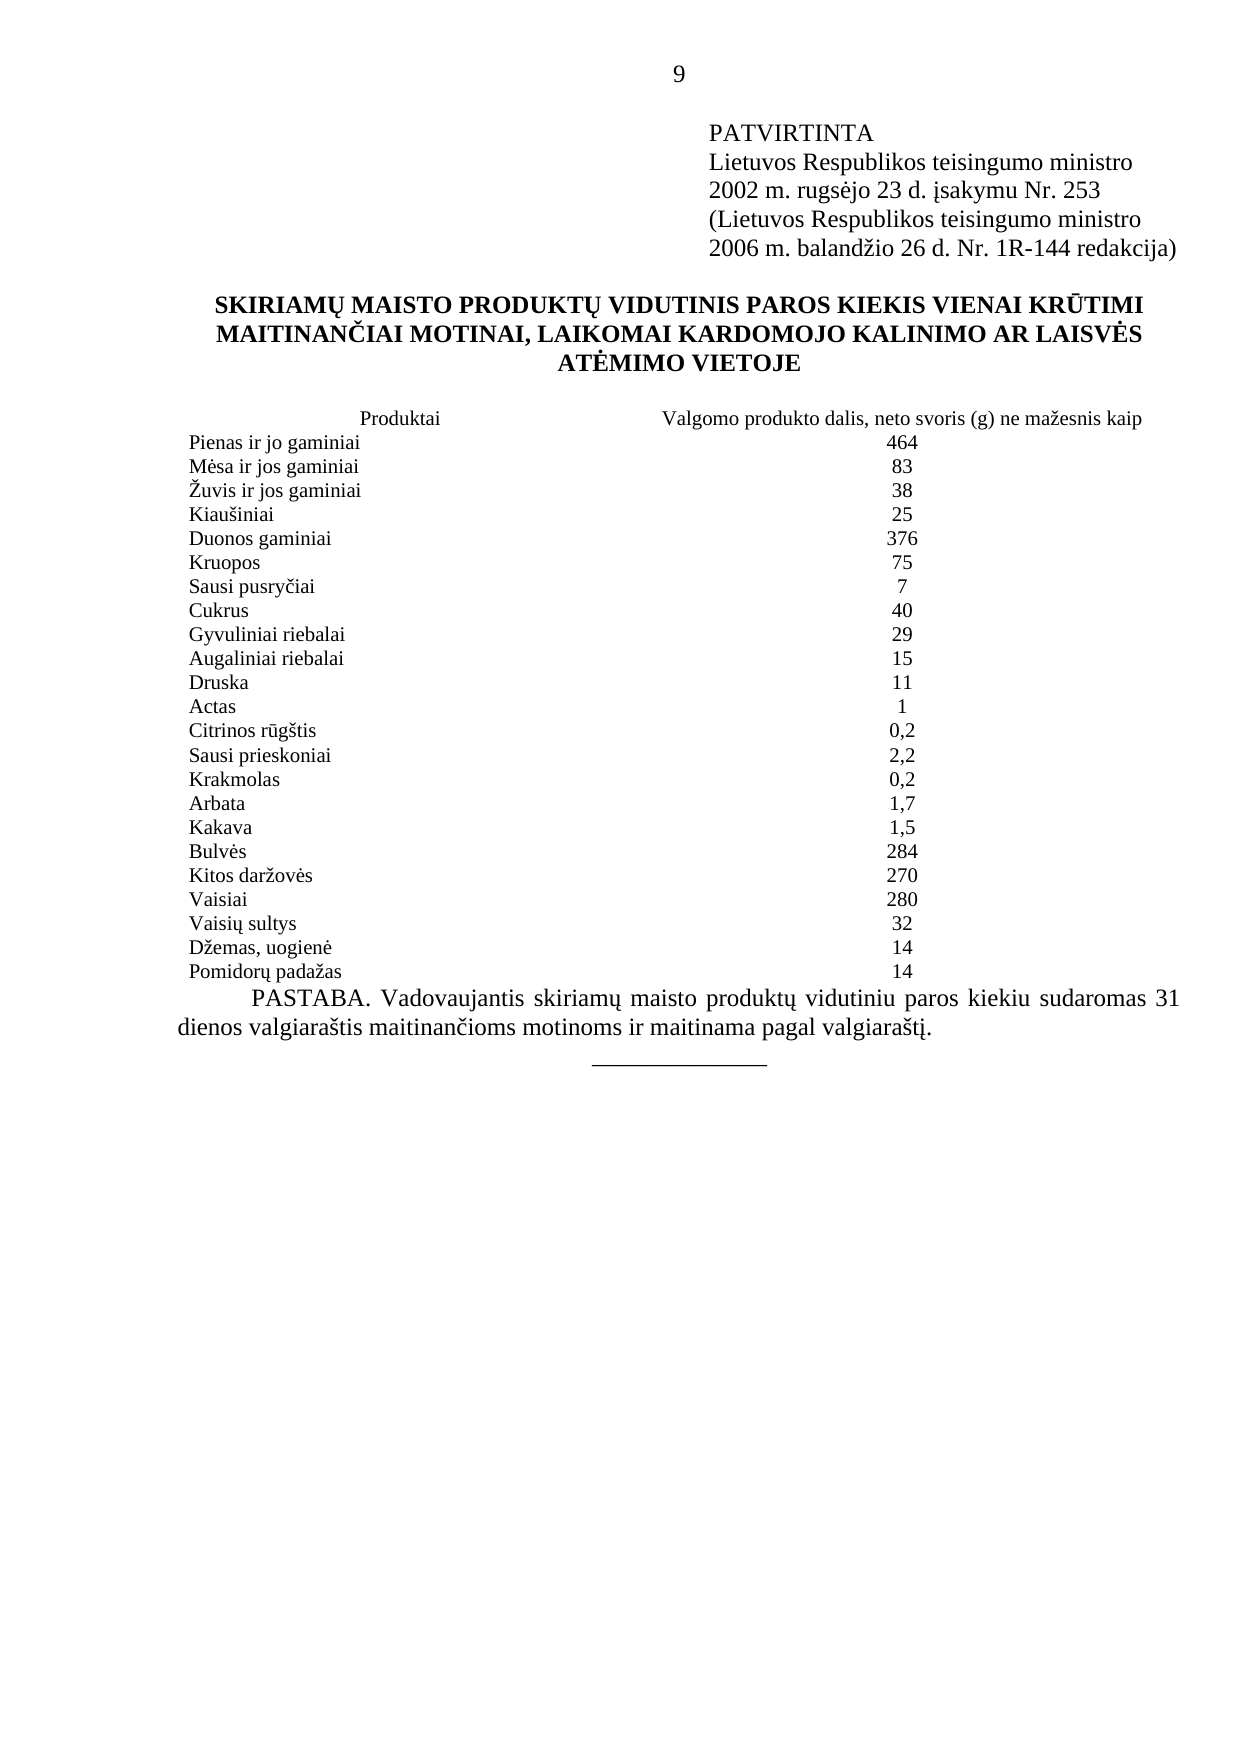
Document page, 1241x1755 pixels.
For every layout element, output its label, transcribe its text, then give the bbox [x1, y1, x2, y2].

text SKIRIAMŲ MAISTO PRODUKTŲ VIDUTINIS PAROS KIEKIS VIENAI KRŪTIMI MAITINANČIAI MOTINAI, LAIKOMAI KARDOMOJO KALINIMO AR LAISVĖS ATĖMIMO VIETOJE [177, 291, 1181, 377]
table_cell Vaisiai [177, 887, 623, 911]
table_cell Arbata [177, 791, 623, 815]
table_cell 7 [623, 574, 1181, 598]
table_cell Gyvuliniai riebalai [177, 622, 623, 646]
table_cell Bulvės [177, 839, 623, 863]
table_cell 83 [623, 454, 1181, 478]
table_cell 32 [623, 911, 1181, 935]
table_cell Druska [177, 670, 623, 694]
table_cell 270 [623, 863, 1181, 887]
table_cell 1 [623, 694, 1181, 718]
text Lietuvos Respublikos teisingumo ministro [177, 147, 1181, 176]
table_cell Džemas, uogienė [177, 935, 623, 959]
table_cell Cukrus [177, 598, 623, 622]
table_cell 38 [623, 478, 1181, 502]
table_cell Vaisių sultys [177, 911, 623, 935]
table_header Valgomo produkto dalis, neto svoris (g) ne mažesnis kaip [623, 406, 1181, 430]
table_cell 1,7 [623, 791, 1181, 815]
table_cell Pomidorų padažas [177, 959, 623, 983]
table_cell Mėsa ir jos gaminiai [177, 454, 623, 478]
text 2006 m. balandžio 26 d. Nr. 1R-144 redakcija) [177, 233, 1181, 262]
table_cell 25 [623, 502, 1181, 526]
table_cell Duonos gaminiai [177, 526, 623, 550]
table_cell Kiaušiniai [177, 502, 623, 526]
table_cell 40 [623, 598, 1181, 622]
table_cell Kitos daržovės [177, 863, 623, 887]
text PASTABA. Vadovaujantis skiriamų maisto produktų vidutiniu paros kiekiu sudaromas 31 dienos valgiaraštis maitinančioms motinoms ir maitinama pagal valgiaraštį. [177, 983, 1181, 1041]
text 2002 m. rugsėjo 23 d. įsakymu Nr. 253 [177, 176, 1181, 204]
table_cell Sausi prieskoniai [177, 743, 623, 767]
table_cell 464 [623, 430, 1181, 454]
table_header Produktai [177, 406, 623, 430]
table_cell 75 [623, 550, 1181, 574]
text (Lietuvos Respublikos teisingumo ministro [177, 204, 1181, 233]
table_cell 14 [623, 959, 1181, 983]
table_cell 0,2 [623, 719, 1181, 742]
table_cell Krakmolas [177, 767, 623, 791]
table_cell 0,2 [623, 767, 1181, 791]
table_cell Kakava [177, 815, 623, 839]
table_cell 2,2 [623, 743, 1181, 767]
table_cell 11 [623, 670, 1181, 694]
table_cell 1,5 [623, 815, 1181, 839]
table_cell Sausi pusryčiai [177, 574, 623, 598]
table_cell Citrinos rūgštis [177, 719, 623, 742]
text ______________ [177, 1041, 1181, 1069]
text PATVIRTINTA [709, 118, 1181, 147]
table_cell Žuvis ir jos gaminiai [177, 478, 623, 502]
table_cell 14 [623, 935, 1181, 959]
table_cell Actas [177, 694, 623, 718]
table_cell Kruopos [177, 550, 623, 574]
table_cell Augaliniai riebalai [177, 646, 623, 670]
table_cell 15 [623, 646, 1181, 670]
table_cell 29 [623, 622, 1181, 646]
table_cell 376 [623, 526, 1181, 550]
table_cell 284 [623, 839, 1181, 863]
table_cell 280 [623, 887, 1181, 911]
table_cell Pienas ir jo gaminiai [177, 430, 623, 454]
